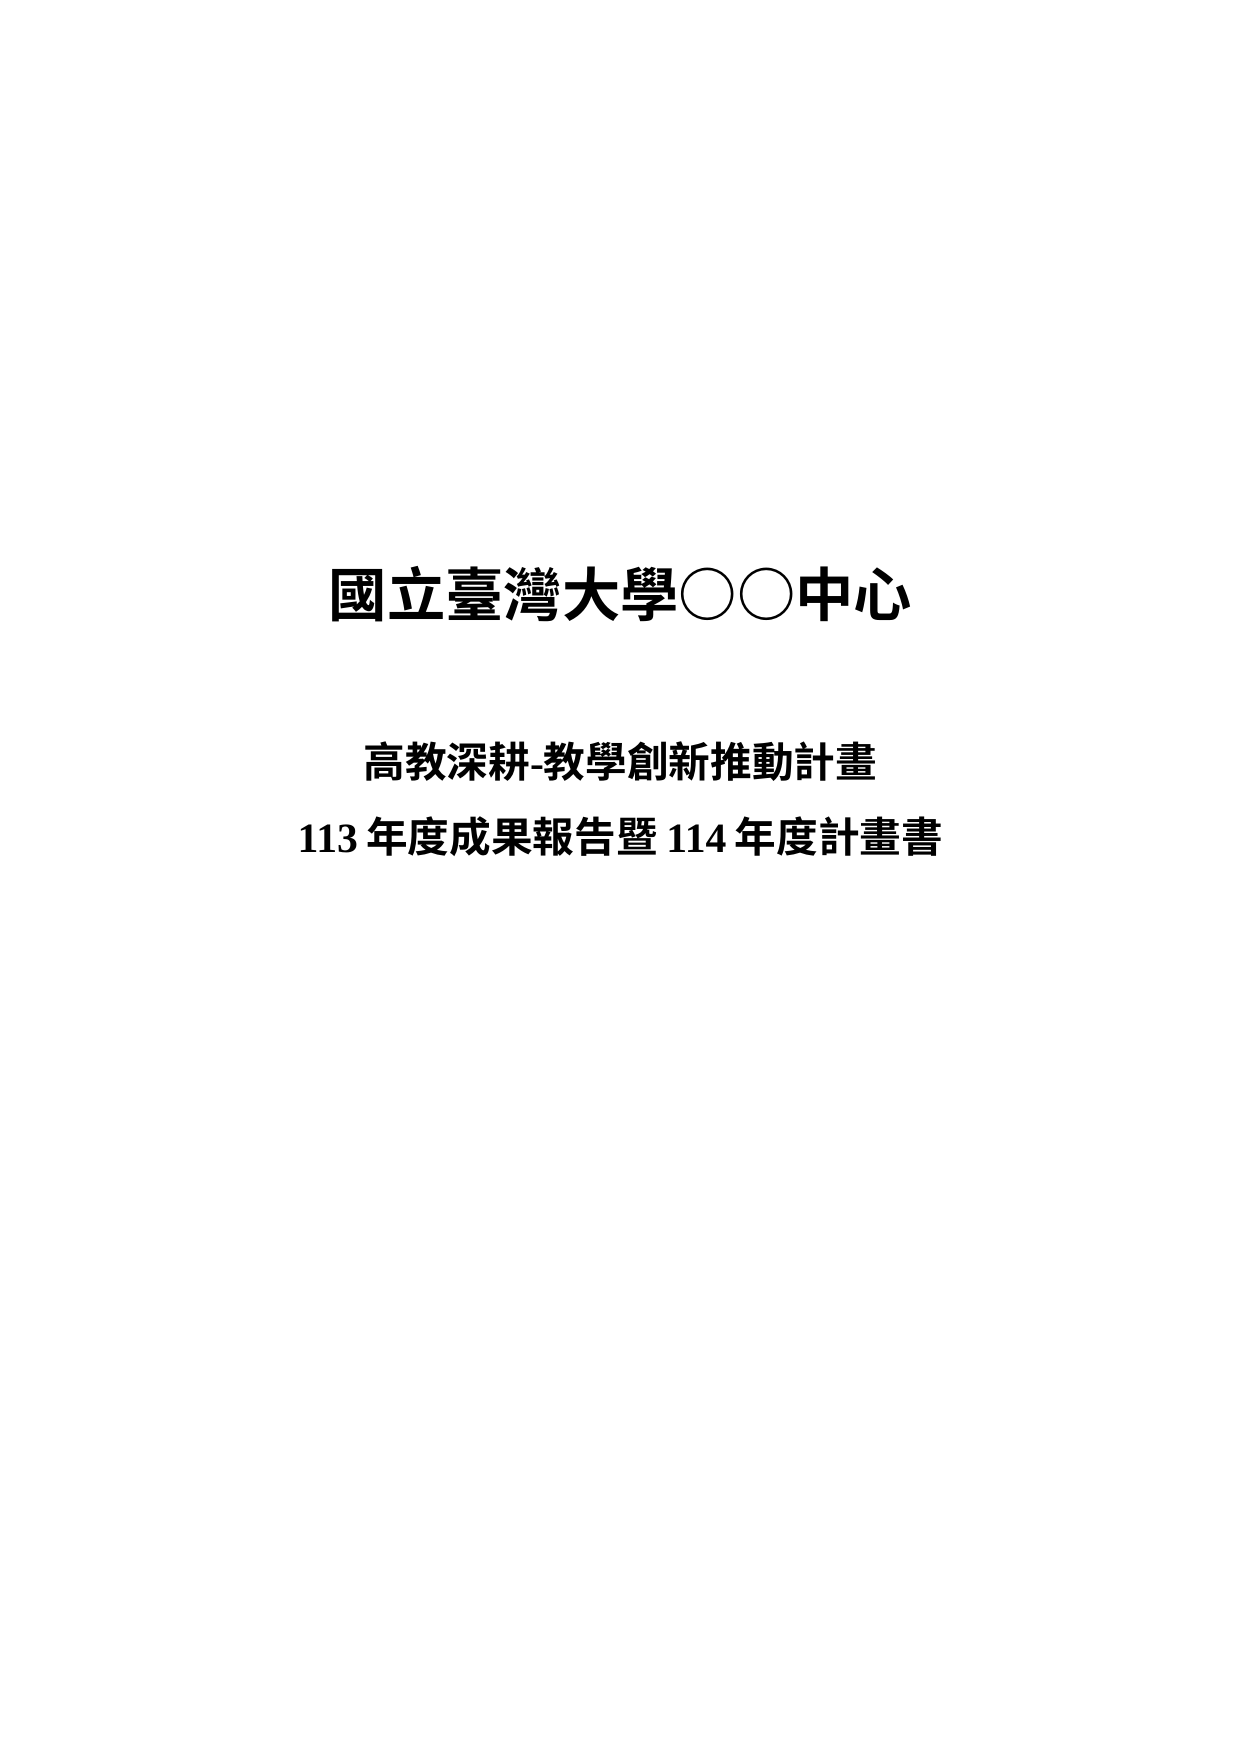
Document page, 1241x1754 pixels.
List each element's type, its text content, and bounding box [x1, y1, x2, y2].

text 高教深耕-教學創新推動計畫 [75, 722, 1165, 797]
text 113年度成果報告暨114年度計畫書 [75, 797, 1165, 872]
text 國立臺灣大學○○中心 [75, 535, 1165, 647]
